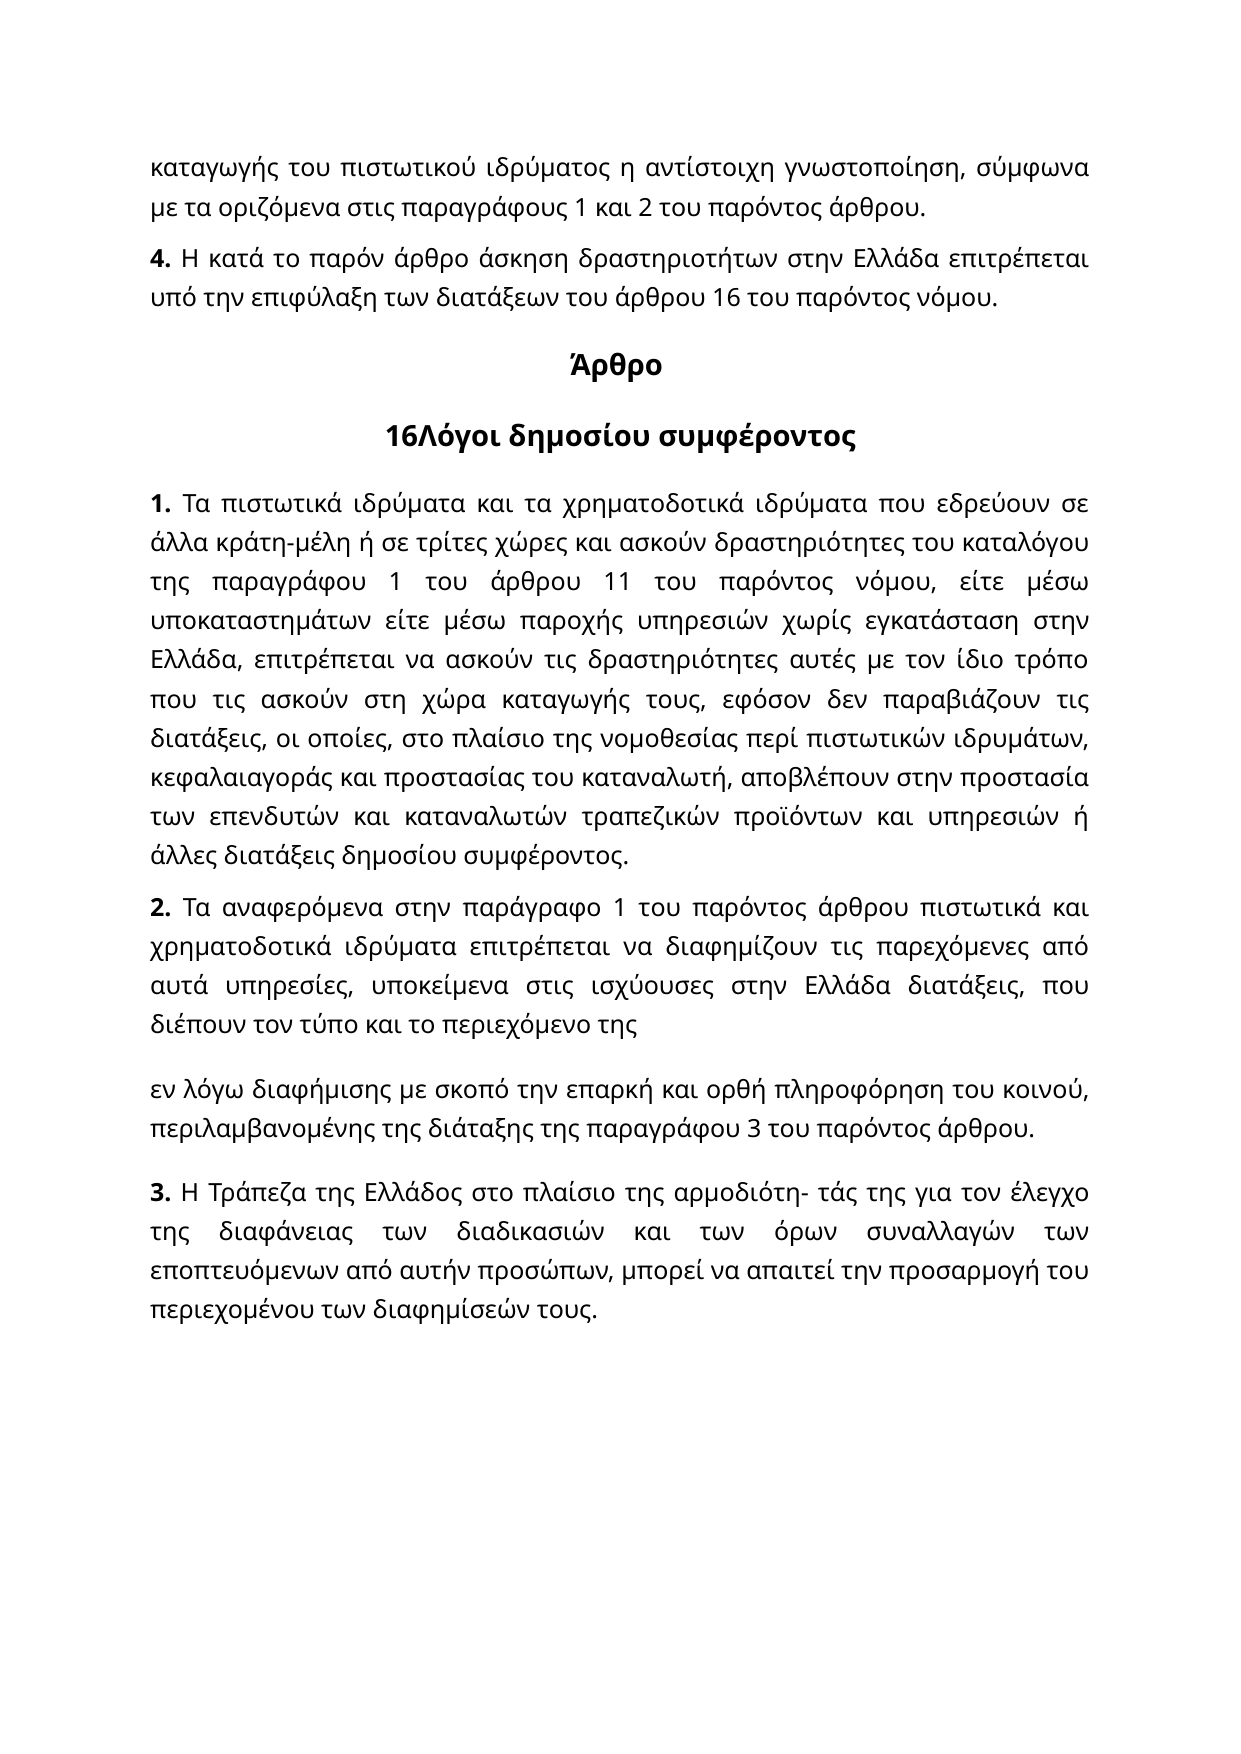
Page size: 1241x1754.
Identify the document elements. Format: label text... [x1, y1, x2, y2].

text 3. Η Τράπεζα της Ελλάδος στο πλαίσιο της αρμοδιότη- τάς της για τον έλεγχο της διαφάνειας των διαδικασιών και των όρων συναλλαγών των εποπτευόμενων από αυτήν προσώπων, μπορεί να απαιτεί την προσαρμογή του περιεχομένου των διαφημίσεών τους. [150, 1174, 1090, 1326]
text 2. Τα αναφερόμενα στην παράγραφο 1 του παρόντος άρθρου πιστωτικά και χρηματοδοτικά ιδρύματα επιτρέπεται να διαφημίζουν τις παρεχόμενες από αυτά υπηρεσίες, υποκείμενα στις ισχύουσες στην Ελλάδα διατάξεις, που διέπουν τον τύπο και το περιεχόμενο της [150, 889, 1090, 1041]
text 4. Η κατά το παρόν άρθρο άσκηση δραστηριοτήτων στην Ελλάδα επιτρέπεται υπό την επιφύλαξη των διατάξεων του άρθρου 16 του παρόντος νόμου. [150, 241, 1090, 314]
text καταγωγής του πιστωτικού ιδρύματος η αντίστοιχη γνωστοποίηση, σύμφωνα με τα οριζόμενα στις παραγράφους 1 και 2 του παρόντος άρθρου. [150, 150, 1090, 223]
subtitle 16Λόγοι δημοσίου συμφέροντος [150, 415, 1090, 454]
text εν λόγω διαφήμισης με σκοπό την επαρκή και ορθή πληροφόρηση του κοινού, περιλαμβανομένης της διάταξης της παραγράφου 3 του παρόντος άρθρου. [150, 1071, 1090, 1144]
text 1. Τα πιστωτικά ιδρύματα και τα χρηματοδοτικά ιδρύματα που εδρεύουν σε άλλα κράτη-μέλη ή σε τρίτες χώρες και ασκούν δραστηριότητες του καταλόγου της παραγράφου 1 του άρθρου 11 του παρόντος νόμου, είτε μέσω υποκαταστημάτων είτε μέσω παροχής υπηρεσιών χωρίς εγκατάσταση στην Ελλάδα, επιτρέπεται να ασκούν τις δραστηριότητες αυτές με τον ίδιο τρόπο που τις ασκούν στη χώρα καταγωγής τους, εφόσον δεν παραβιάζουν τις διατάξεις, οι οποίες, στο πλαίσιο της νομοθεσίας περί πιστωτικών ιδρυμάτων, κεφαλαιαγοράς και προστασίας του καταναλωτή, αποβλέπουν στην προστασία των επενδυτών και καταναλωτών τραπεζικών προϊόντων και υπηρεσιών ή άλλες διατάξεις δημοσίου συμφέροντος. [150, 485, 1090, 872]
subtitle Άρθρο [150, 344, 1090, 384]
